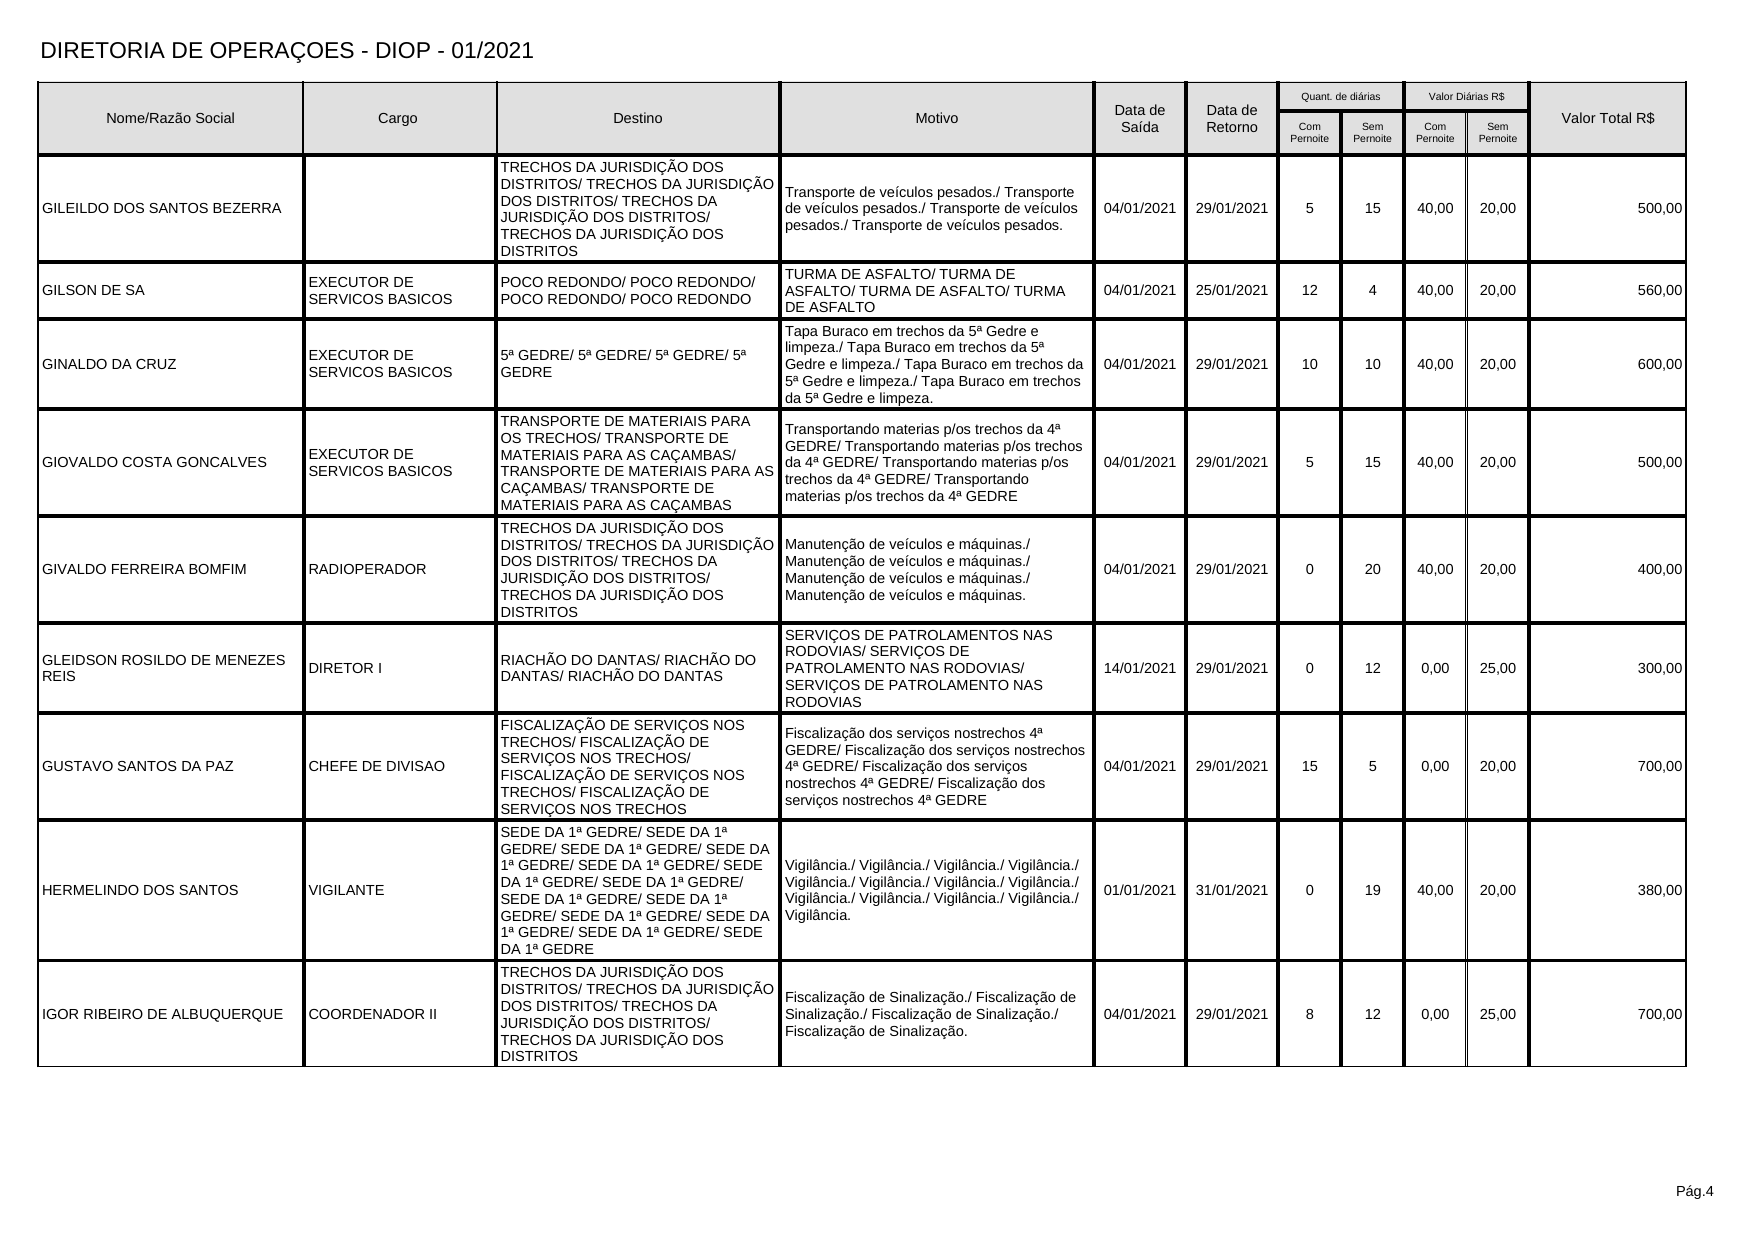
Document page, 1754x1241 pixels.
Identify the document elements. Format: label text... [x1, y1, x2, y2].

table_cell Quant. de diárias [1280, 83, 1402, 109]
table_cell EXECUTOR DE SERVICOS BASICOS [306, 264, 494, 317]
table_cell Sem Pernoite [1343, 113, 1402, 153]
table_cell DIRETORIA DE OPERAÇOES - DIOP - 01/2021 [37, 37, 1322, 67]
table_cell Transporte de veículos pesados./ Transporte de veículos pesados./ Transporte de veículos pesados./ Transporte de veículos pesados. [782, 157, 1092, 260]
table_cell GLEIDSON ROSILDO DE MENEZES REIS [39, 625, 302, 711]
table_cell Com Pernoite [1280, 113, 1339, 153]
table_cell 8 [1280, 962, 1339, 1066]
table_cell Vigilância./ Vigilância./ Vigilância./ Vigilância./ Vigilância./ Vigilância./ Vigilância./ Vigilância./ Vigilância./ Vigilância./ Vigilância./ Vigilância./ Vigilância. [782, 822, 1092, 959]
table_cell 04/01/2021 [1096, 157, 1184, 260]
table_cell RADIOPERADOR [306, 518, 494, 621]
table_cell 12 [1343, 962, 1402, 1066]
table_cell 40,00 [1406, 411, 1465, 514]
table_cell 40,00 [1406, 518, 1465, 621]
table_cell [1687, 81, 1717, 1183]
table_cell 15 [1280, 715, 1339, 818]
table_cell 0,00 [1406, 715, 1465, 818]
table_cell 29/01/2021 [1188, 518, 1276, 621]
table_cell SERVIÇOS DE PATROLAMENTOS NAS RODOVIAS/ SERVIÇOS DE PATROLAMENTO NAS RODOVIAS/ SERVIÇOS DE PATROLAMENTO NAS RODOVIAS [782, 625, 1092, 711]
table_cell 20,00 [1468, 411, 1527, 514]
table_cell 5 [1280, 411, 1339, 514]
table_cell 29/01/2021 [1188, 411, 1276, 514]
table_cell COORDENADOR II [306, 962, 494, 1066]
table_cell [1322, 37, 1717, 81]
table_cell 04/01/2021 [1096, 321, 1184, 407]
table_cell TRECHOS DA JURISDIÇÃO DOS DISTRITOS/ TRECHOS DA JURISDIÇÃO DOS DISTRITOS/ TRECHOS DA JURISDIÇÃO DOS DISTRITOS/ TRECHOS DA JURISDIÇÃO DOS DISTRITOS [498, 518, 778, 621]
table_cell 20,00 [1468, 715, 1527, 818]
table_cell GUSTAVO SANTOS DA PAZ [39, 715, 302, 818]
table_cell 29/01/2021 [1188, 321, 1276, 407]
table_cell Fiscalização dos serviços nostrechos 4ª GEDRE/ Fiscalização dos serviços nostrechos 4ª GEDRE/ Fiscalização dos serviços nostrechos 4ª GEDRE/ Fiscalização dos serviços nostrechos 4ª GEDRE [782, 715, 1092, 818]
table_cell 25,00 [1468, 962, 1527, 1066]
table_cell 29/01/2021 [1188, 625, 1276, 711]
table_cell Tapa Buraco em trechos da 5ª Gedre e limpeza./ Tapa Buraco em trechos da 5ª Gedre e limpeza./ Tapa Buraco em trechos da 5ª Gedre e limpeza./ Tapa Buraco em trechos da 5ª Gedre e limpeza. [782, 321, 1092, 407]
table_cell 12 [1280, 264, 1339, 317]
table_cell 0 [1280, 822, 1339, 959]
table_cell Valor Total R$ [1531, 83, 1685, 153]
table_cell 29/01/2021 [1188, 157, 1276, 260]
table_cell GILEILDO DOS SANTOS BEZERRA [39, 157, 302, 260]
table_cell 4 [1343, 264, 1402, 317]
table_cell GILSON DE SA [39, 264, 302, 317]
table_cell Pág.4 [1573, 1183, 1717, 1200]
table_cell POCO REDONDO/ POCO REDONDO/ POCO REDONDO/ POCO REDONDO [498, 264, 778, 317]
table_cell 29/01/2021 [1188, 715, 1276, 818]
table_cell 600,00 [1531, 321, 1685, 407]
table_cell Sem Pernoite [1468, 113, 1527, 153]
table_cell 0 [1280, 518, 1339, 621]
table_cell 15 [1343, 411, 1402, 514]
table_cell Cargo [304, 83, 496, 153]
table_cell 19 [1343, 822, 1402, 959]
table_cell CHEFE DE DIVISAO [306, 715, 494, 818]
table_cell 500,00 [1531, 411, 1685, 514]
table_cell Destino [498, 83, 778, 153]
table_cell TRECHOS DA JURISDIÇÃO DOS DISTRITOS/ TRECHOS DA JURISDIÇÃO DOS DISTRITOS/ TRECHOS DA JURISDIÇÃO DOS DISTRITOS/ TRECHOS DA JURISDIÇÃO DOS DISTRITOS [498, 157, 778, 260]
table_cell 20,00 [1468, 157, 1527, 260]
table_cell EXECUTOR DE SERVICOS BASICOS [306, 411, 494, 514]
table_cell Manutenção de veículos e máquinas./ Manutenção de veículos e máquinas./ Manutenção de veículos e máquinas./ Manutenção de veículos e máquinas. [782, 518, 1092, 621]
table_cell 700,00 [1531, 715, 1685, 818]
table_cell 20,00 [1468, 822, 1527, 959]
table_cell 14/01/2021 [1096, 625, 1184, 711]
table_cell 380,00 [1531, 822, 1685, 959]
table_cell Transportando materias p/os trechos da 4ª GEDRE/ Transportando materias p/os trechos da 4ª GEDRE/ Transportando materias p/os trechos da 4ª GEDRE/ Transportando materias p/os trechos da 4ª GEDRE [782, 411, 1092, 514]
table_cell 5 [1343, 715, 1402, 818]
table_cell 40,00 [1406, 321, 1465, 407]
table_cell 560,00 [1531, 264, 1685, 317]
table_cell Fiscalização de Sinalização./ Fiscalização de Sinalização./ Fiscalização de Sinalização./ Fiscalização de Sinalização. [782, 962, 1092, 1066]
table_cell 5 [1280, 157, 1339, 260]
table_cell 700,00 [1531, 962, 1685, 1066]
table_cell 40,00 [1406, 822, 1465, 959]
table_cell EXECUTOR DE SERVICOS BASICOS [306, 321, 494, 407]
table_cell 31/01/2021 [1188, 822, 1276, 959]
table_cell 04/01/2021 [1096, 518, 1184, 621]
table_cell RIACHÃO DO DANTAS/ RIACHÃO DO DANTAS/ RIACHÃO DO DANTAS [498, 625, 778, 711]
table_cell IGOR RIBEIRO DE ALBUQUERQUE [39, 962, 302, 1066]
table_cell 04/01/2021 [1096, 962, 1184, 1066]
table_cell 20,00 [1468, 518, 1527, 621]
table_cell 0 [1280, 625, 1339, 711]
table_cell 5ª GEDRE/ 5ª GEDRE/ 5ª GEDRE/ 5ª GEDRE [498, 321, 778, 407]
table_cell 0,00 [1406, 962, 1465, 1066]
table_cell 20 [1343, 518, 1402, 621]
table_cell Com Pernoite [1406, 113, 1465, 153]
table_cell 04/01/2021 [1096, 715, 1184, 818]
table_cell 25/01/2021 [1188, 264, 1276, 317]
table_cell 40,00 [1406, 264, 1465, 317]
table_cell TRECHOS DA JURISDIÇÃO DOS DISTRITOS/ TRECHOS DA JURISDIÇÃO DOS DISTRITOS/ TRECHOS DA JURISDIÇÃO DOS DISTRITOS/ TRECHOS DA JURISDIÇÃO DOS DISTRITOS [498, 962, 778, 1066]
table_cell DIRETOR I [306, 625, 494, 711]
table_cell 04/01/2021 [1096, 411, 1184, 514]
table_cell 10 [1280, 321, 1339, 407]
table_cell SEDE DA 1ª GEDRE/ SEDE DA 1ª GEDRE/ SEDE DA 1ª GEDRE/ SEDE DA 1ª GEDRE/ SEDE DA 1ª GEDRE/ SEDE DA 1ª GEDRE/ SEDE DA 1ª GEDRE/ SEDE DA 1ª GEDRE/ SEDE DA 1ª GEDRE/ SEDE DA 1ª GEDRE/ SEDE DA 1ª GEDRE/ SEDE DA 1ª GEDRE/ SEDE DA 1ª GEDRE [498, 822, 778, 959]
table_cell 20,00 [1468, 321, 1527, 407]
table_cell Data de Retorno [1188, 83, 1276, 153]
table_cell TURMA DE ASFALTO/ TURMA DE ASFALTO/ TURMA DE ASFALTO/ TURMA DE ASFALTO [782, 264, 1092, 317]
table_cell 500,00 [1531, 157, 1685, 260]
table_cell HERMELINDO DOS SANTOS [39, 822, 302, 959]
table_cell FISCALIZAÇÃO DE SERVIÇOS NOS TRECHOS/ FISCALIZAÇÃO DE SERVIÇOS NOS TRECHOS/ FISCALIZAÇÃO DE SERVIÇOS NOS TRECHOS/ FISCALIZAÇÃO DE SERVIÇOS NOS TRECHOS [498, 715, 778, 818]
table_cell GIOVALDO COSTA GONCALVES [39, 411, 302, 514]
table_cell Motivo [782, 83, 1092, 153]
table_cell 400,00 [1531, 518, 1685, 621]
table_cell GIVALDO FERREIRA BOMFIM [39, 518, 302, 621]
table_cell 300,00 [1531, 625, 1685, 711]
table_cell 0,00 [1406, 625, 1465, 711]
table_cell VIGILANTE [306, 822, 494, 959]
table_cell [37, 67, 1322, 81]
table_cell 01/01/2021 [1096, 822, 1184, 959]
table_cell Valor Diárias R$ [1406, 83, 1527, 109]
table_cell [306, 157, 494, 260]
table_cell 29/01/2021 [1188, 962, 1276, 1066]
table_cell [37, 1068, 1687, 1183]
table_cell 12 [1343, 625, 1402, 711]
table_cell TRANSPORTE DE MATERIAIS PARA OS TRECHOS/ TRANSPORTE DE MATERIAIS PARA AS CAÇAMBAS/ TRANSPORTE DE MATERIAIS PARA AS CAÇAMBAS/ TRANSPORTE DE MATERIAIS PARA AS CAÇAMBAS [498, 411, 778, 514]
table_cell 10 [1343, 321, 1402, 407]
table_cell Nome/Razão Social [39, 83, 302, 153]
table_cell GINALDO DA CRUZ [39, 321, 302, 407]
table_cell 04/01/2021 [1096, 264, 1184, 317]
table_cell Data de Saída [1096, 83, 1184, 153]
table_cell 15 [1343, 157, 1402, 260]
table_cell [37, 1183, 1573, 1200]
table_cell 25,00 [1468, 625, 1527, 711]
table_cell 40,00 [1406, 157, 1465, 260]
table_cell 20,00 [1468, 264, 1527, 317]
